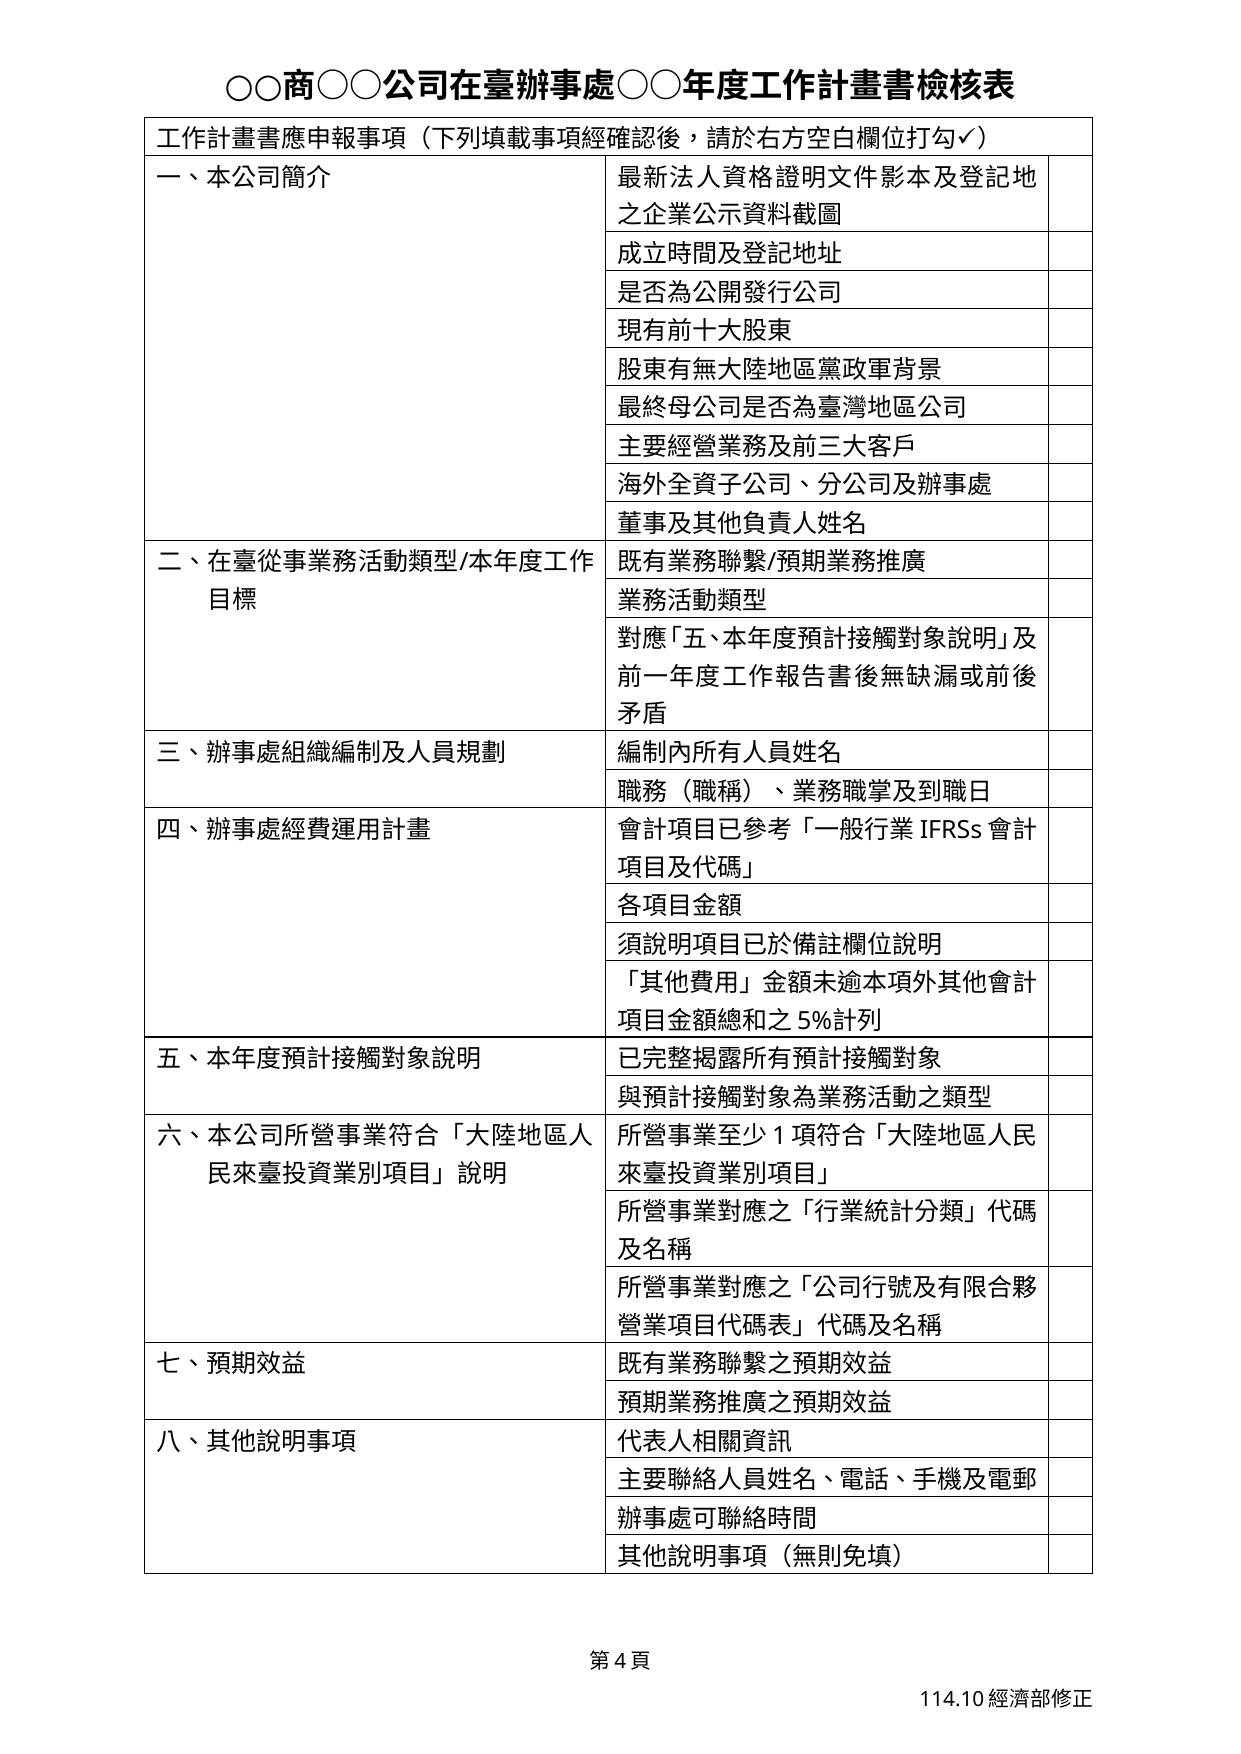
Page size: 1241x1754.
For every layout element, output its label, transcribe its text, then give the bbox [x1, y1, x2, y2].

table_cell [1049, 1343, 1092, 1380]
table_cell 所營事業至少1項符合「大陸地區人民來臺投資業別項目」 [606, 1115, 1048, 1189]
table_cell 三、辦事處組織編制及人員規劃 [145, 731, 605, 807]
table_cell 八、其他說明事項 [145, 1420, 605, 1573]
table_cell [1049, 464, 1092, 501]
table_cell [1049, 541, 1092, 578]
table_cell 最新法人資格證明文件影本及登記地之企業公示資料截圖 [606, 156, 1048, 231]
table_cell [1049, 1381, 1092, 1419]
table_cell [1049, 731, 1092, 769]
table_cell [1049, 232, 1092, 270]
table_cell 預期業務推廣之預期效益 [606, 1381, 1048, 1419]
table_cell [1049, 156, 1092, 231]
table_cell 本公司所營事業符合「大陸地區人民來臺投資業別項目」說明 [145, 1115, 605, 1342]
table_cell 已完整揭露所有預計接觸對象 [606, 1038, 1048, 1075]
table_cell 業務活動類型 [606, 579, 1048, 617]
table_cell [1049, 579, 1092, 617]
table_cell 董事及其他負責人姓名 [606, 502, 1048, 539]
table_cell [1049, 386, 1092, 424]
table_cell 與預計接觸對象為業務活動之類型 [606, 1076, 1048, 1113]
table_cell [1049, 923, 1092, 960]
table_cell [1049, 309, 1092, 347]
table_cell [1049, 271, 1092, 308]
table_cell [1049, 1497, 1092, 1534]
table_cell 成立時間及登記地址 [606, 232, 1048, 270]
table_cell 股東有無大陸地區黨政軍背景 [606, 348, 1048, 385]
table_cell 現有前十大股東 [606, 309, 1048, 347]
table_cell 辦事處可聯絡時間 [606, 1497, 1048, 1534]
text ○○商○○公司在臺辦事處○○年度工作計畫書檢核表 [148, 71, 1092, 104]
table_cell 其他說明事項（無則免填） [606, 1535, 1048, 1573]
table_cell 既有業務聯繫之預期效益 [606, 1343, 1048, 1380]
table_cell 在臺從事業務活動類型/本年度工作目標 [145, 541, 605, 730]
table_cell 主要聯絡人員姓名、電話、手機及電郵 [606, 1458, 1048, 1496]
table_header 工作計畫書應申報事項（下列填載事項經確認後，請於右方空白欄位打勾） [145, 118, 1092, 155]
table_cell 最終母公司是否為臺灣地區公司 [606, 386, 1048, 424]
table_cell 對應「五、本年度預計接觸對象說明」及前一年度工作報告書後無缺漏或前後矛盾 [606, 618, 1048, 730]
table_cell 主要經營業務及前三大客戶 [606, 425, 1048, 462]
table_cell [1049, 961, 1092, 1036]
table_cell [1049, 808, 1092, 883]
table_cell 所營事業對應之「公司行號及有限合夥營業項目代碼表」代碼及名稱 [606, 1267, 1048, 1342]
table_cell 會計項目已參考「一般行業IFRSs會計項目及代碼」 [606, 808, 1048, 883]
table_cell [1049, 348, 1092, 385]
table_cell [1049, 425, 1092, 462]
table_cell [1049, 1458, 1092, 1496]
table_cell 海外全資子公司、分公司及辦事處 [606, 464, 1048, 501]
table_cell 所營事業對應之「行業統計分類」代碼及名稱 [606, 1191, 1048, 1266]
table_cell [1049, 1038, 1092, 1075]
table_cell [1049, 884, 1092, 922]
table_cell 七、預期效益 [145, 1343, 605, 1419]
table_cell 是否為公開發行公司 [606, 271, 1048, 308]
table_cell 一、本公司簡介 [145, 156, 605, 539]
table_cell [1049, 1076, 1092, 1113]
table_cell [1049, 618, 1092, 730]
table_cell [1049, 1420, 1092, 1457]
table_cell 五、本年度預計接觸對象說明 [145, 1038, 605, 1113]
table_cell 編制內所有人員姓名 [606, 731, 1048, 769]
table_cell [1049, 770, 1092, 807]
table_cell 「其他費用」金額未逾本項外其他會計項目金額總和之5%計列 [606, 961, 1048, 1036]
table_cell 須說明項目已於備註欄位說明 [606, 923, 1048, 960]
table_cell [1049, 1535, 1092, 1573]
table_cell 各項目金額 [606, 884, 1048, 922]
table_cell [1049, 1115, 1092, 1189]
table_cell 代表人相關資訊 [606, 1420, 1048, 1457]
table_cell 既有業務聯繫/預期業務推廣 [606, 541, 1048, 578]
table_cell 職務（職稱）、業務職掌及到職日 [606, 770, 1048, 807]
table_cell [1049, 1267, 1092, 1342]
table_cell [1049, 1191, 1092, 1266]
table_cell 四、辦事處經費運用計畫 [145, 808, 605, 1036]
table_cell [1049, 502, 1092, 539]
